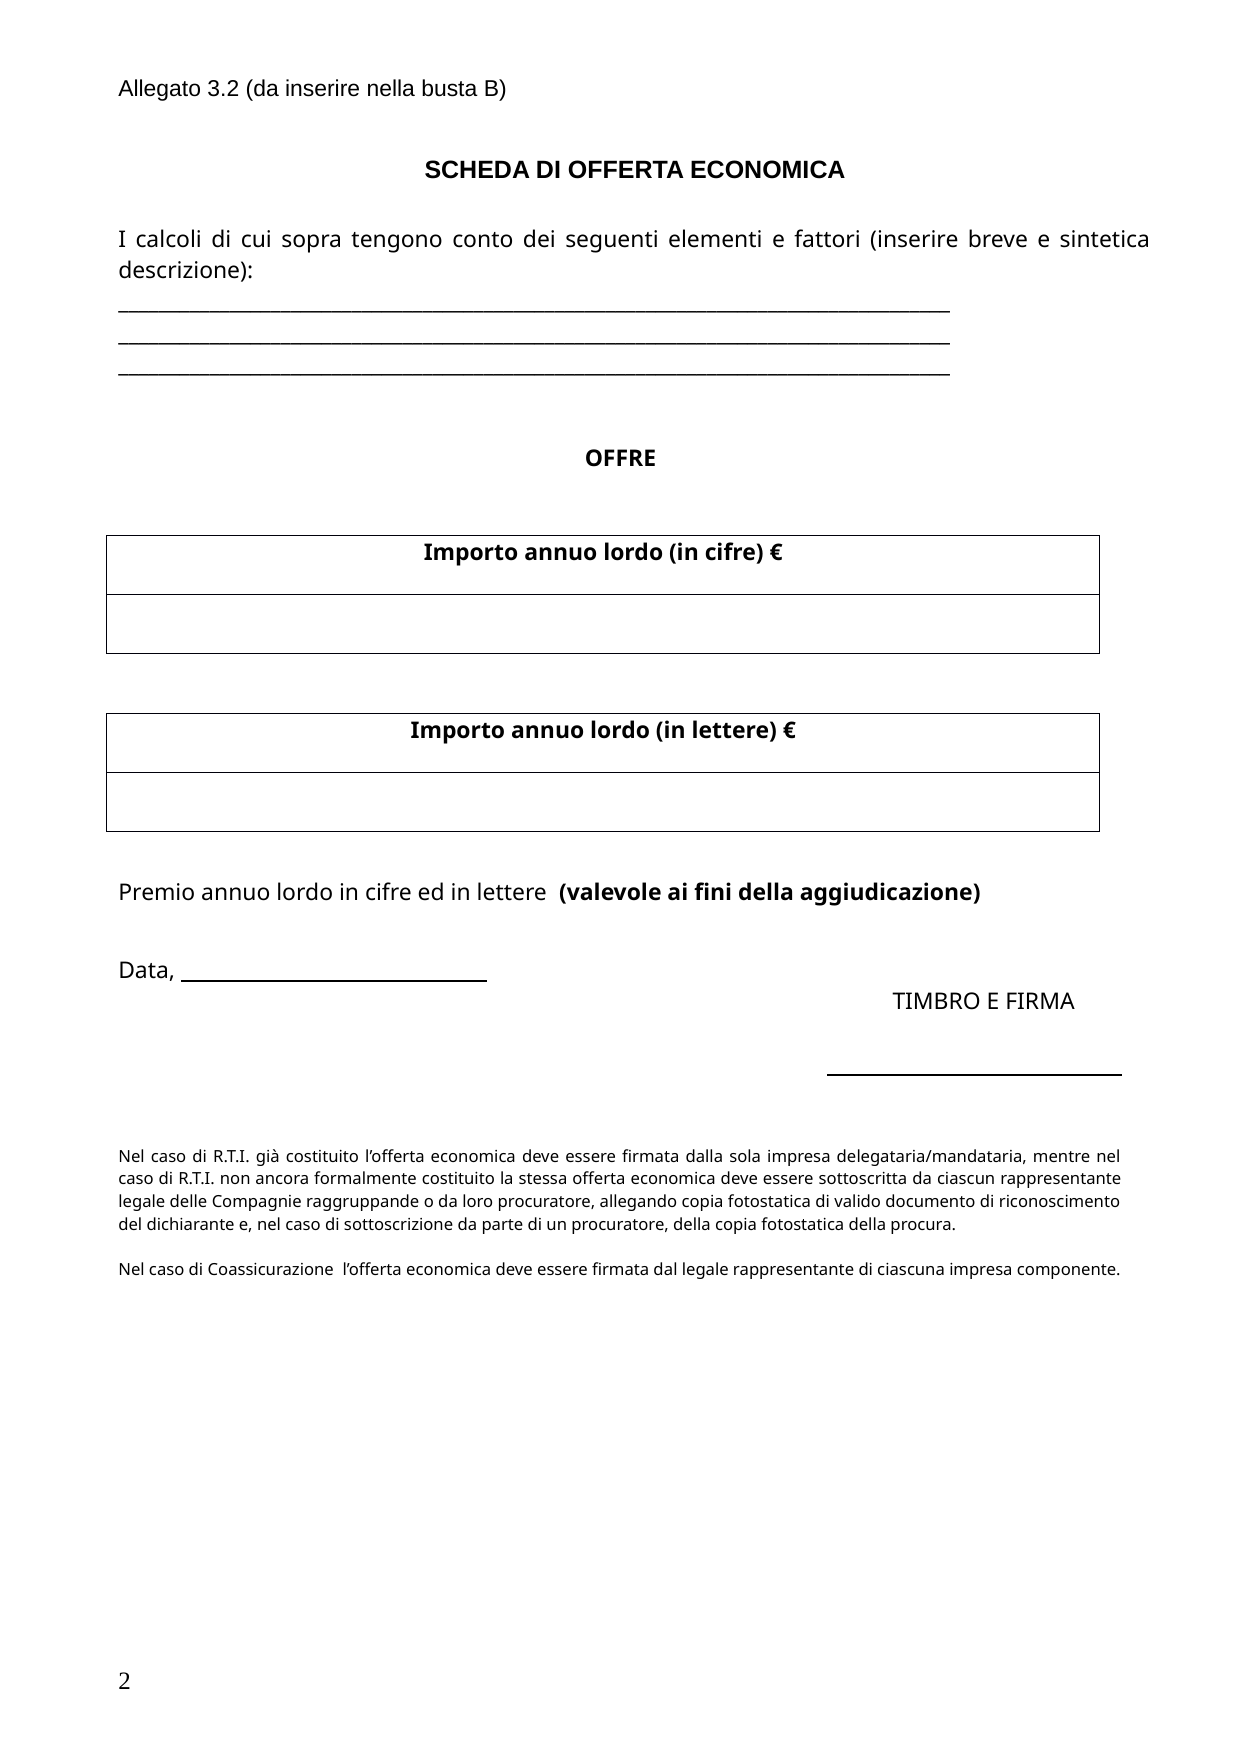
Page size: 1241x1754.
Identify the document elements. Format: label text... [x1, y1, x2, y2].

text TIMBRO E FIRMA [118, 985, 1122, 1016]
table_cell [107, 773, 1099, 831]
text __________________________________________________________________________________ [118, 285, 1152, 316]
text __________________________________________________________________________________ [118, 348, 1152, 379]
text Premio annuo lordo in cifre ed in lettere (valevole ai fini della aggiudicazione) [118, 876, 1122, 907]
table_header Importo annuo lordo (in lettere) € [107, 714, 1099, 772]
text Data, [118, 954, 1122, 985]
table_cell [107, 595, 1099, 653]
text __________________________________________________________________________________ [118, 316, 1152, 348]
text I calcoli di cui sopra tengono conto dei seguenti elementi e fattori (inserire breve e sintetica descrizione): [118, 223, 1152, 285]
text Nel caso di R.T.I. già costituito l’offerta economica deve essere firmata dalla sola impresa delegataria/mandataria, mentre nel caso di R.T.I. non ancora formalmente costituito la stessa offerta economica deve essere sottoscritta da ciascun rappresentante legale delle Compagnie raggruppande o da loro procuratore, allegando copia fotostatica di valido documento di riconoscimento del dichiarante e, nel caso di sottoscrizione da parte di un procuratore, della copia fotostatica della procura. [118, 1144, 1122, 1235]
text OFFRE [118, 441, 1122, 473]
text Nel caso di Coassicurazione l’offerta economica deve essere firmata dal legale rappresentante di ciascuna impresa componente. [118, 1258, 1122, 1281]
table_header Importo annuo lordo (in cifre) € [107, 536, 1099, 594]
